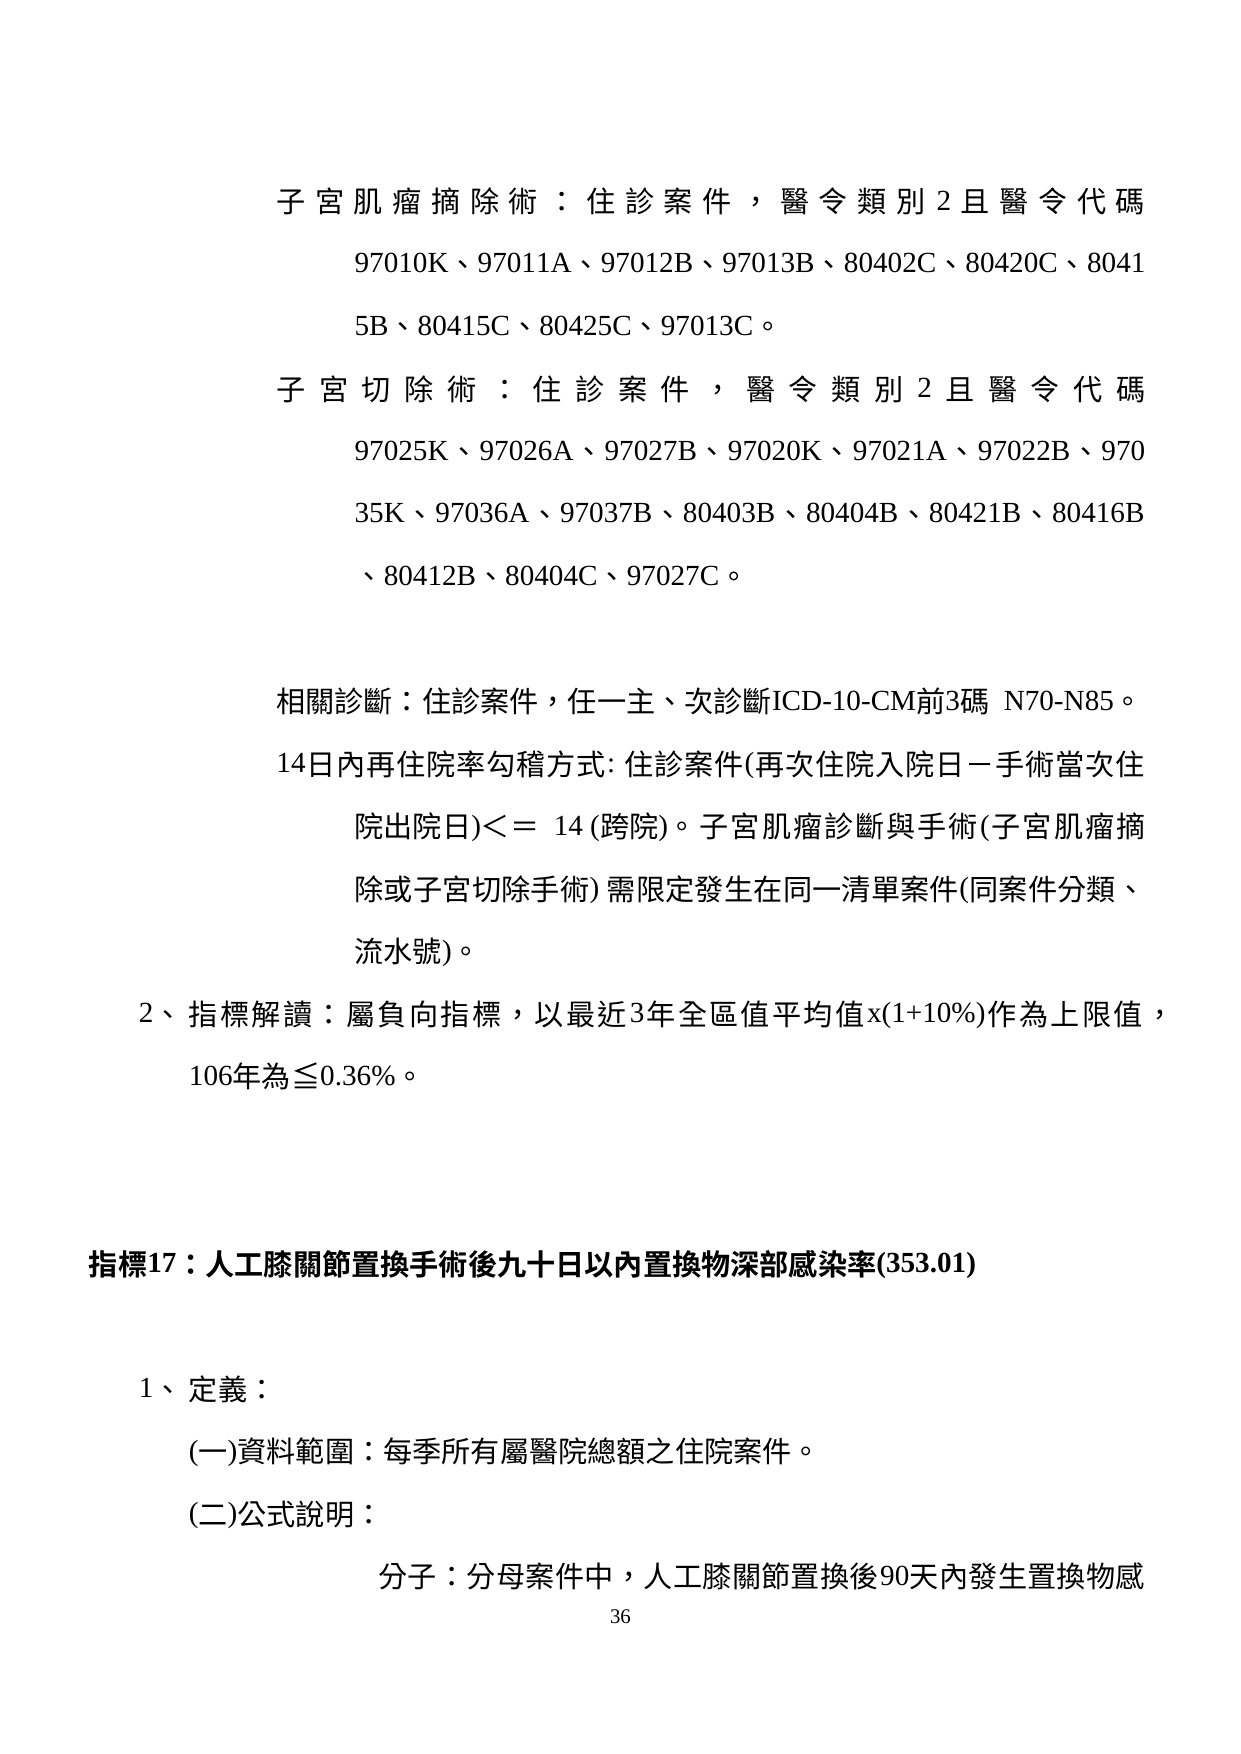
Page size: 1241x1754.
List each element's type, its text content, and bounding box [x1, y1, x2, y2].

text 14日內再住院率勾稽方式: 住診案件(再次住院入院日－手術當次住院出院日)＜＝ 14 (跨院)。 子宮肌瘤診斷與手術(子宮肌瘤摘除或子宮切除手術) 需限定發生在同一清單案件(同案件分類、流水號)。 [276, 721, 1145, 971]
text 子宮肌瘤摘除術：住診案件，醫令類別2且醫令代碼97010K、97011A、97012B、97013B、80402C、80420C、80415B、80415C、80425C、97013C。 [276, 158, 1145, 346]
text (一)資料範圍：每季所有屬醫院總額之住院案件。 [189, 1408, 1145, 1471]
text 子宮切除術：住診案件，醫令類別2且醫令代碼97025K、97026A、97027B、97020K、97021A、97022B、97035K、97036A、97037B、80403B、80404B、80421B、80416B、80412B、80404C、97027C。 [276, 346, 1145, 596]
text 分子：分母案件中，人工膝關節置換後90天內發生置換物感 [378, 1533, 1145, 1596]
list 定義： [139, 1346, 1145, 1408]
text 相關診斷：住診案件，任一主、次診斷ICD-10-CM前3碼 N70-N85。 [276, 658, 1145, 721]
text (二)公式說明： [189, 1471, 1145, 1533]
text 指標17：人工膝關節置換手術後九十日以內置換物深部感染率(353.01) [89, 1221, 1145, 1283]
list 指標解讀：屬負向指標，以最近3年全區值平均值x(1+10%)作為上限值，106年為≦0.36%。 [139, 971, 1145, 1096]
